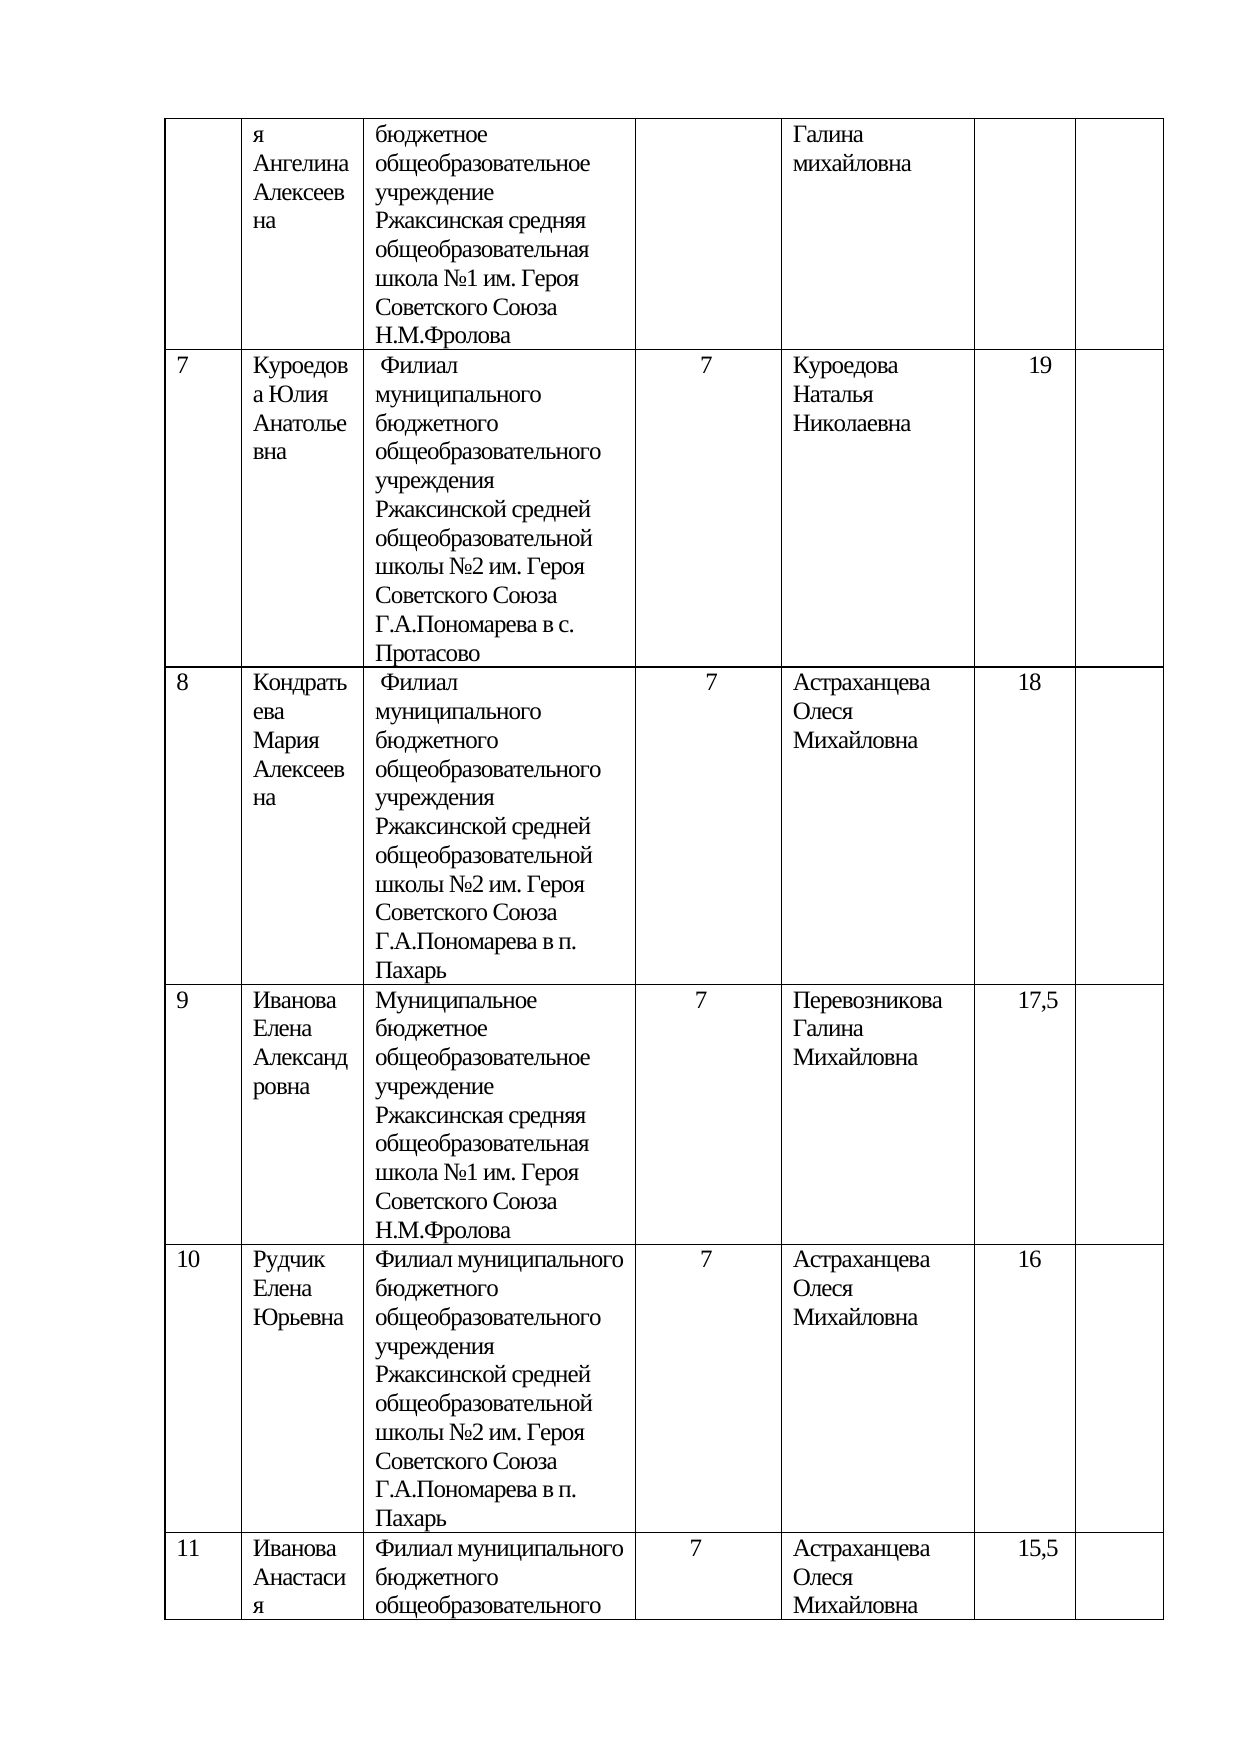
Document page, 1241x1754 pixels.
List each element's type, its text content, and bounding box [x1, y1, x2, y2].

table_cell 7 [636, 668, 781, 984]
table_cell 19 [975, 350, 1075, 666]
table_cell Филиал муниципального бюджетного общеобразовательного учреждения Ржаксинской средней общеобразовательной школы №2 им. Героя Советского Союза Г.А.Пономарева в п. Пахарь [364, 1245, 635, 1532]
table_cell Муниципальное бюджетное общеобразовательное учреждение Ржаксинская средняя общеобразовательная школа №1 им. Героя Советского Союза Н.М.Фролова [364, 985, 635, 1243]
table_cell 11 [166, 1533, 241, 1619]
table_cell Астраханцева Олеся Михайловна [782, 1533, 974, 1619]
table_cell Куроедова Юлия Анатольевна [242, 350, 363, 666]
table_cell Галина михайловна [782, 119, 974, 349]
table_cell Иванова Анастасия [242, 1533, 363, 1619]
table_cell Рудчик Елена Юрьевна [242, 1245, 363, 1532]
table_cell 7 [636, 350, 781, 666]
table_cell [1076, 985, 1163, 1243]
table_cell Астраханцева Олеся Михайловна [782, 668, 974, 984]
table_cell 10 [166, 1245, 241, 1532]
table_cell 7 [636, 985, 781, 1243]
table_cell 7 [166, 350, 241, 666]
table_cell Иванова Елена Александровна [242, 985, 363, 1243]
table_cell [1076, 1245, 1163, 1532]
table_cell 15,5 [975, 1533, 1075, 1619]
table_cell Перевозникова Галина Михайловна [782, 985, 974, 1243]
table_cell 9 [166, 985, 241, 1243]
table_cell Кондратьева Мария Алексеевна [242, 668, 363, 984]
table_cell [1076, 119, 1163, 349]
table_cell 18 [975, 668, 1075, 984]
table_cell 7 [636, 1533, 781, 1619]
table_cell 17,5 [975, 985, 1075, 1243]
table_cell 7 [636, 1245, 781, 1532]
table_cell [166, 119, 241, 349]
table_cell [1076, 668, 1163, 984]
table_cell Филиал муниципального бюджетного общеобразовательного учреждения Ржаксинской средней общеобразовательной школы №2 им. Героя Советского Союза Г.А.Пономарева в с. Протасово [364, 350, 635, 666]
table_cell я Ангелина Алексеевна [242, 119, 363, 349]
table_cell Филиал муниципального бюджетного общеобразовательного [364, 1533, 635, 1619]
table_cell Филиал муниципального бюджетного общеобразовательного учреждения Ржаксинской средней общеобразовательной школы №2 им. Героя Советского Союза Г.А.Пономарева в п. Пахарь [364, 668, 635, 984]
table_cell 16 [975, 1245, 1075, 1532]
table_cell бюджетное общеобразовательное учреждение Ржаксинская средняя общеобразовательная школа №1 им. Героя Советского Союза Н.М.Фролова [364, 119, 635, 349]
table_cell 8 [166, 668, 241, 984]
table_cell [1076, 350, 1163, 666]
table_cell Астраханцева Олеся Михайловна [782, 1245, 974, 1532]
table_cell [975, 119, 1075, 349]
table_cell [1076, 1533, 1163, 1619]
table_cell Куроедова Наталья Николаевна [782, 350, 974, 666]
table_cell [636, 119, 781, 349]
